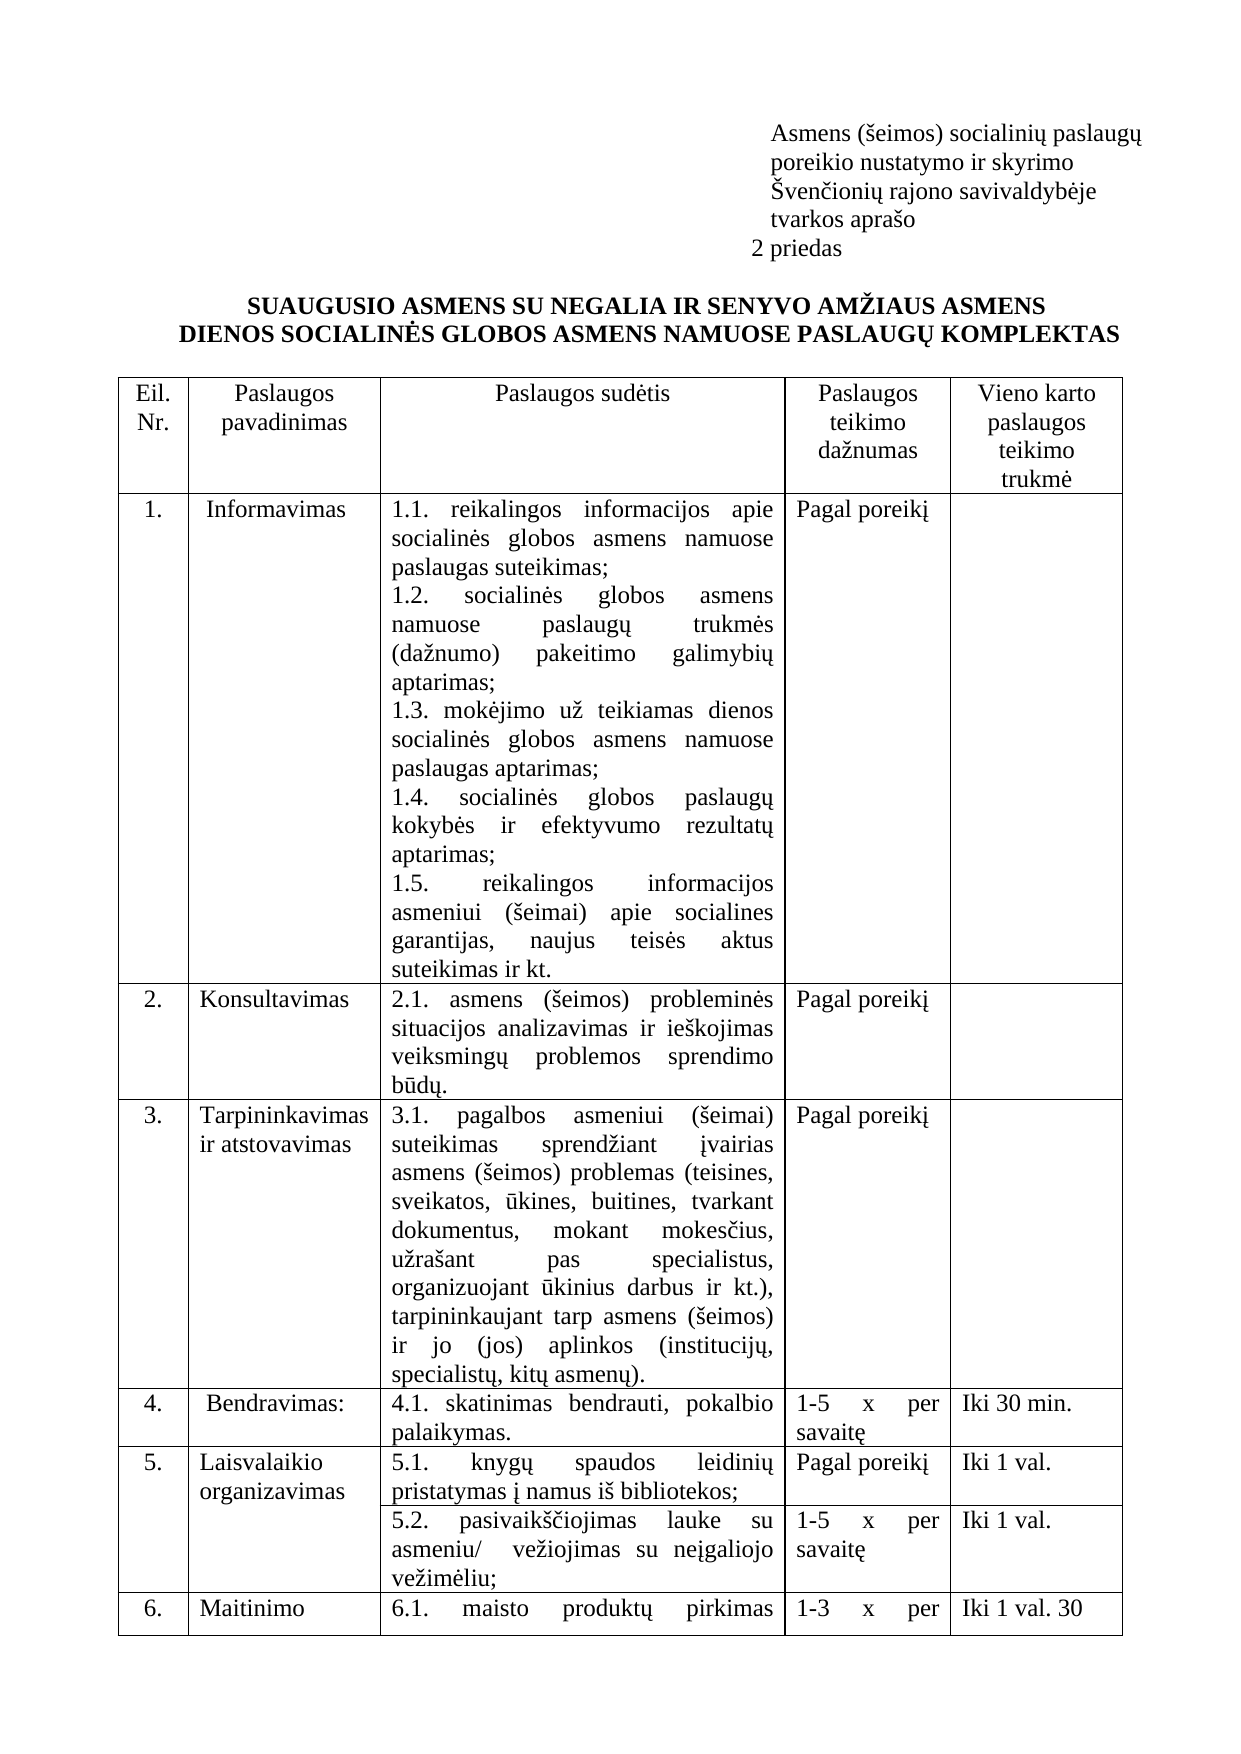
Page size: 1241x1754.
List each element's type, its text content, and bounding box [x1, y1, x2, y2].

table_header Vieno karto paslaugos teikimo trukmė [951, 378, 1122, 493]
table_cell Iki 30 min. [951, 1389, 1122, 1446]
table_header Paslaugos teikimo dažnumas [786, 378, 950, 493]
table_cell Pagal poreikį [786, 984, 950, 1099]
table_cell Bendravimas: [189, 1389, 380, 1446]
text DIENOS SOCIALINĖS GLOBOS ASMENS NAMUOSE PASLAUGŲ KOMPLEKTAS [118, 319, 1181, 348]
text Švenčionių rajono savivaldybėje [118, 176, 1181, 204]
text poreikio nustatymo ir skyrimo [118, 147, 1181, 176]
table_header Eil. Nr. [119, 378, 188, 493]
table_cell 5.2. pasivaikščiojimas lauke su asmeniu/ vežiojimas su neįgaliojo vežimėliu; [381, 1506, 784, 1592]
table_cell 5.1. knygų spaudos leidinių pristatymas į namus iš bibliotekos; [381, 1447, 784, 1504]
table_cell Iki 1 val. 30 [951, 1593, 1122, 1635]
table_header Paslaugos pavadinimas [189, 378, 380, 493]
table_cell 4. [119, 1389, 188, 1446]
text SUAUGUSIO ASMENS SU NEGALIA IR SENYVO AMŽIAUS ASMENS [118, 291, 1181, 319]
table_cell 1-5 x per savaitę [786, 1389, 950, 1446]
table_cell Pagal poreikį [786, 1447, 950, 1504]
table_cell Tarpininkavimas ir atstovavimas [189, 1100, 380, 1387]
table_cell 1. [119, 494, 188, 983]
table_cell Iki 1 val. [951, 1447, 1122, 1504]
table_cell Informavimas [189, 494, 380, 983]
table_cell 6.1. maisto produktų pirkimas [381, 1593, 784, 1635]
text tvarkos aprašo [118, 204, 1181, 233]
text Asmens (šeimos) socialinių paslaugų [118, 118, 1181, 147]
table_cell Pagal poreikį [786, 494, 950, 983]
table_cell 2. [119, 984, 188, 1099]
table_cell 1.1. reikalingos informacijos apie socialinės globos asmens namuose paslaugas suteikimas; 1.2. socialinės globos asmens namuose paslaugų trukmės (dažnumo) pakeitimo galimybių aptarimas; 1.3. mokėjimo už teikiamas dienos socialinės globos asmens namuose paslaugas aptarimas; 1.4. socialinės globos paslaugų kokybės ir efektyvumo rezultatų aptarimas; 1.5. reikalingos informacijos asmeniui (šeimai) apie socialines garantijas, naujus teisės aktus suteikimas ir kt. [381, 494, 784, 983]
table_cell 2.1. asmens (šeimos) probleminės situacijos analizavimas ir ieškojimas veiksmingų problemos sprendimo būdų. [381, 984, 784, 1099]
text 2 priedas [635, 233, 1181, 262]
table_cell Laisvalaikio organizavimas [189, 1447, 380, 1592]
table_cell Maitinimo [189, 1593, 380, 1635]
table_cell Konsultavimas [189, 984, 380, 1099]
table_cell 4.1. skatinimas bendrauti, pokalbio palaikymas. [381, 1389, 784, 1446]
table_cell [951, 494, 1122, 983]
table_cell 3.1. pagalbos asmeniui (šeimai) suteikimas sprendžiant įvairias asmens (šeimos) problemas (teisines, sveikatos, ūkines, buitines, tvarkant dokumentus, mokant mokesčius, užrašant pas specialistus, organizuojant ūkinius darbus ir kt.), tarpininkaujant tarp asmens (šeimos) ir jo (jos) aplinkos (institucijų, specialistų, kitų asmenų). [381, 1100, 784, 1387]
table_header Paslaugos sudėtis [381, 378, 784, 493]
table_cell [951, 1100, 1122, 1387]
table_cell Pagal poreikį [786, 1100, 950, 1387]
table_cell 1-3 x per [786, 1593, 950, 1635]
table_cell 1-5 x per savaitę [786, 1506, 950, 1592]
table_cell 6. [119, 1593, 188, 1635]
table_cell 3. [119, 1100, 188, 1387]
table_cell [951, 984, 1122, 1099]
table_cell 5. [119, 1447, 188, 1592]
table_cell Iki 1 val. [951, 1506, 1122, 1592]
